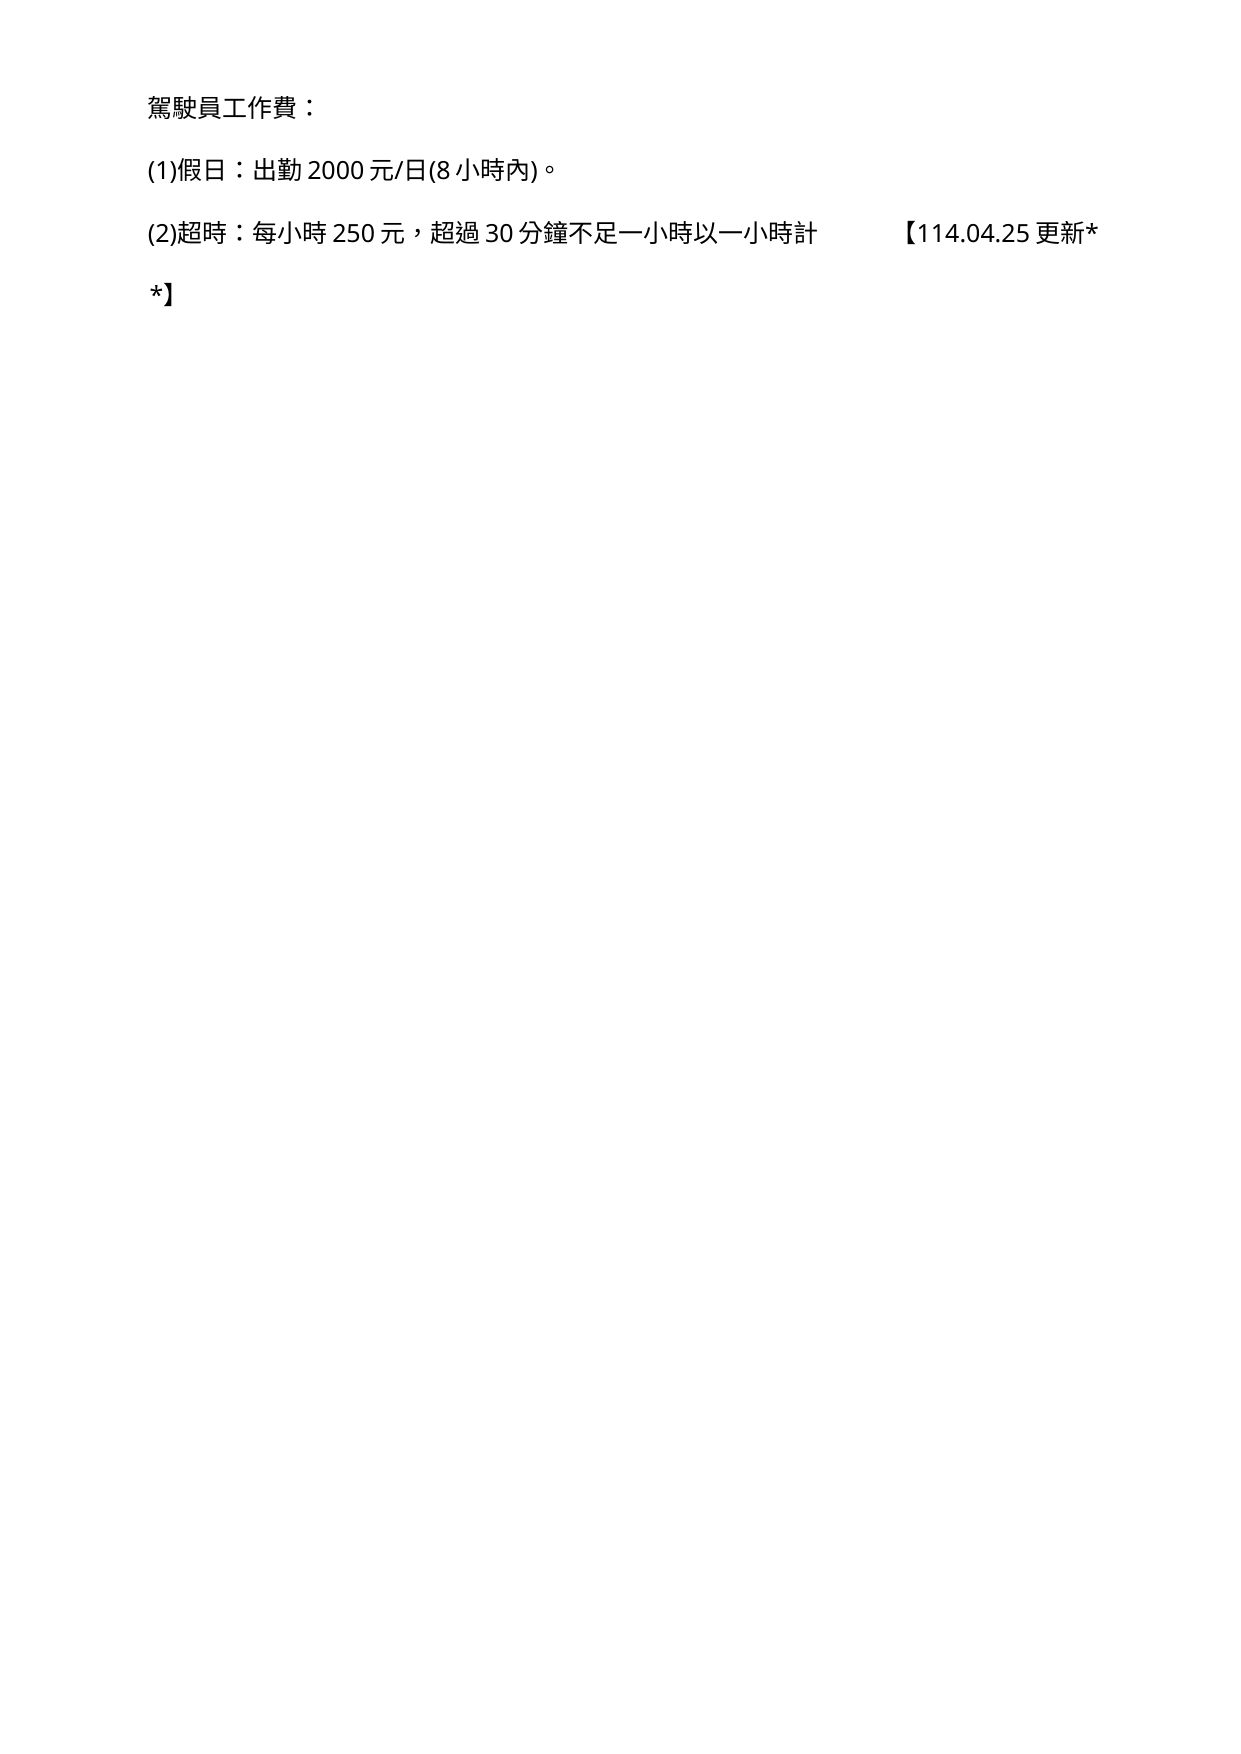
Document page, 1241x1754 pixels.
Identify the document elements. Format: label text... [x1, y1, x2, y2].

text (2)超時：每小時250元，超過30分鐘不足一小時以一小時計 【114.04.25更新**】 [148, 189, 1122, 314]
text (1)假日：出勤2000元/日(8小時內)。 [148, 127, 1122, 189]
text 駕駛員工作費： [148, 64, 1122, 127]
